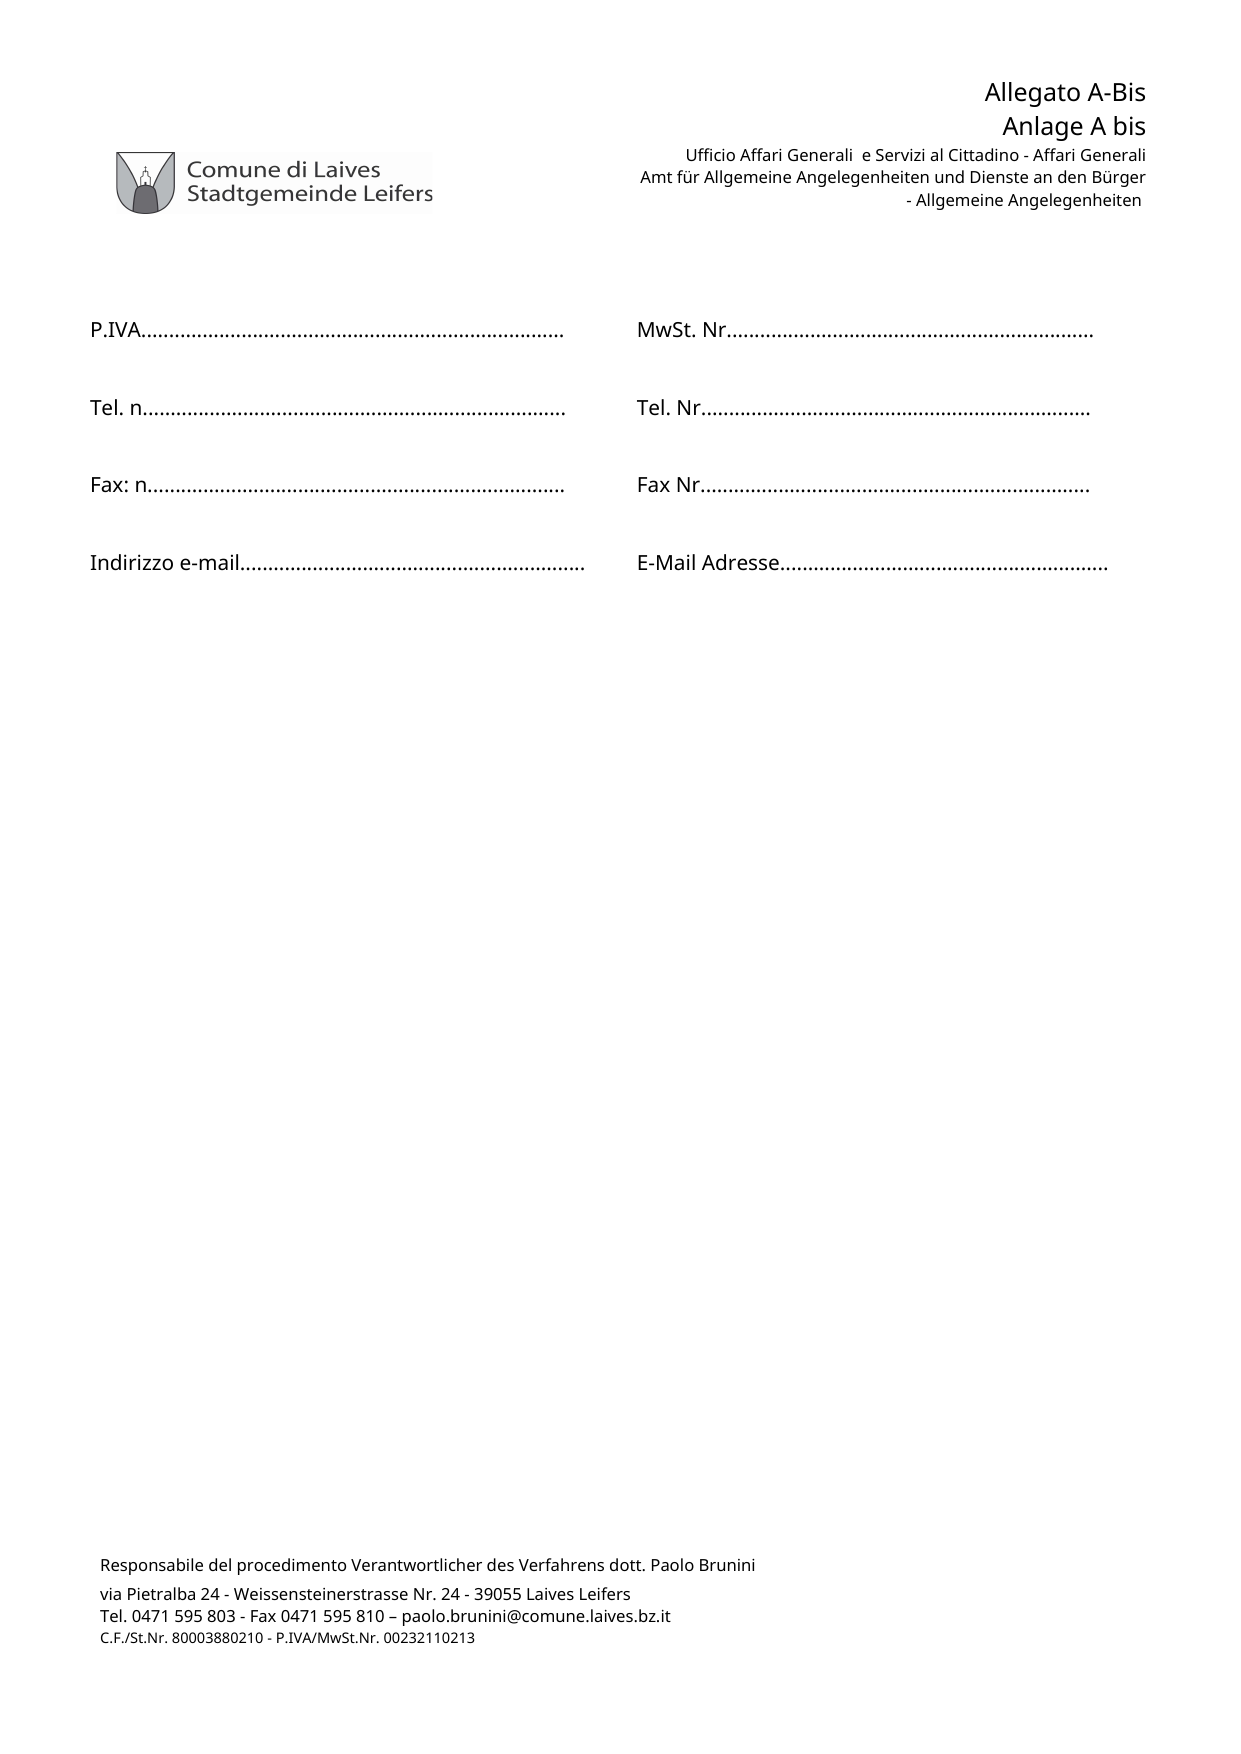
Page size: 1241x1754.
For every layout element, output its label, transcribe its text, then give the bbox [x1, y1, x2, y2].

table_cell P.IVA............................................................................ [83, 285, 629, 362]
table_cell Tel. Nr...................................................................... [629, 363, 1149, 440]
table_cell E-Mail Adresse........................................................... [629, 518, 1149, 595]
table_cell Tel. n............................................................................ [83, 363, 629, 440]
table_cell Indirizzo e-mail.............................................................. [83, 518, 629, 595]
table_cell Fax: n........................................................................... [83, 440, 629, 517]
picture [116, 152, 433, 214]
table_cell Fax Nr...................................................................... [629, 440, 1149, 517]
table_cell MwSt. Nr.................................................................. [629, 285, 1149, 362]
